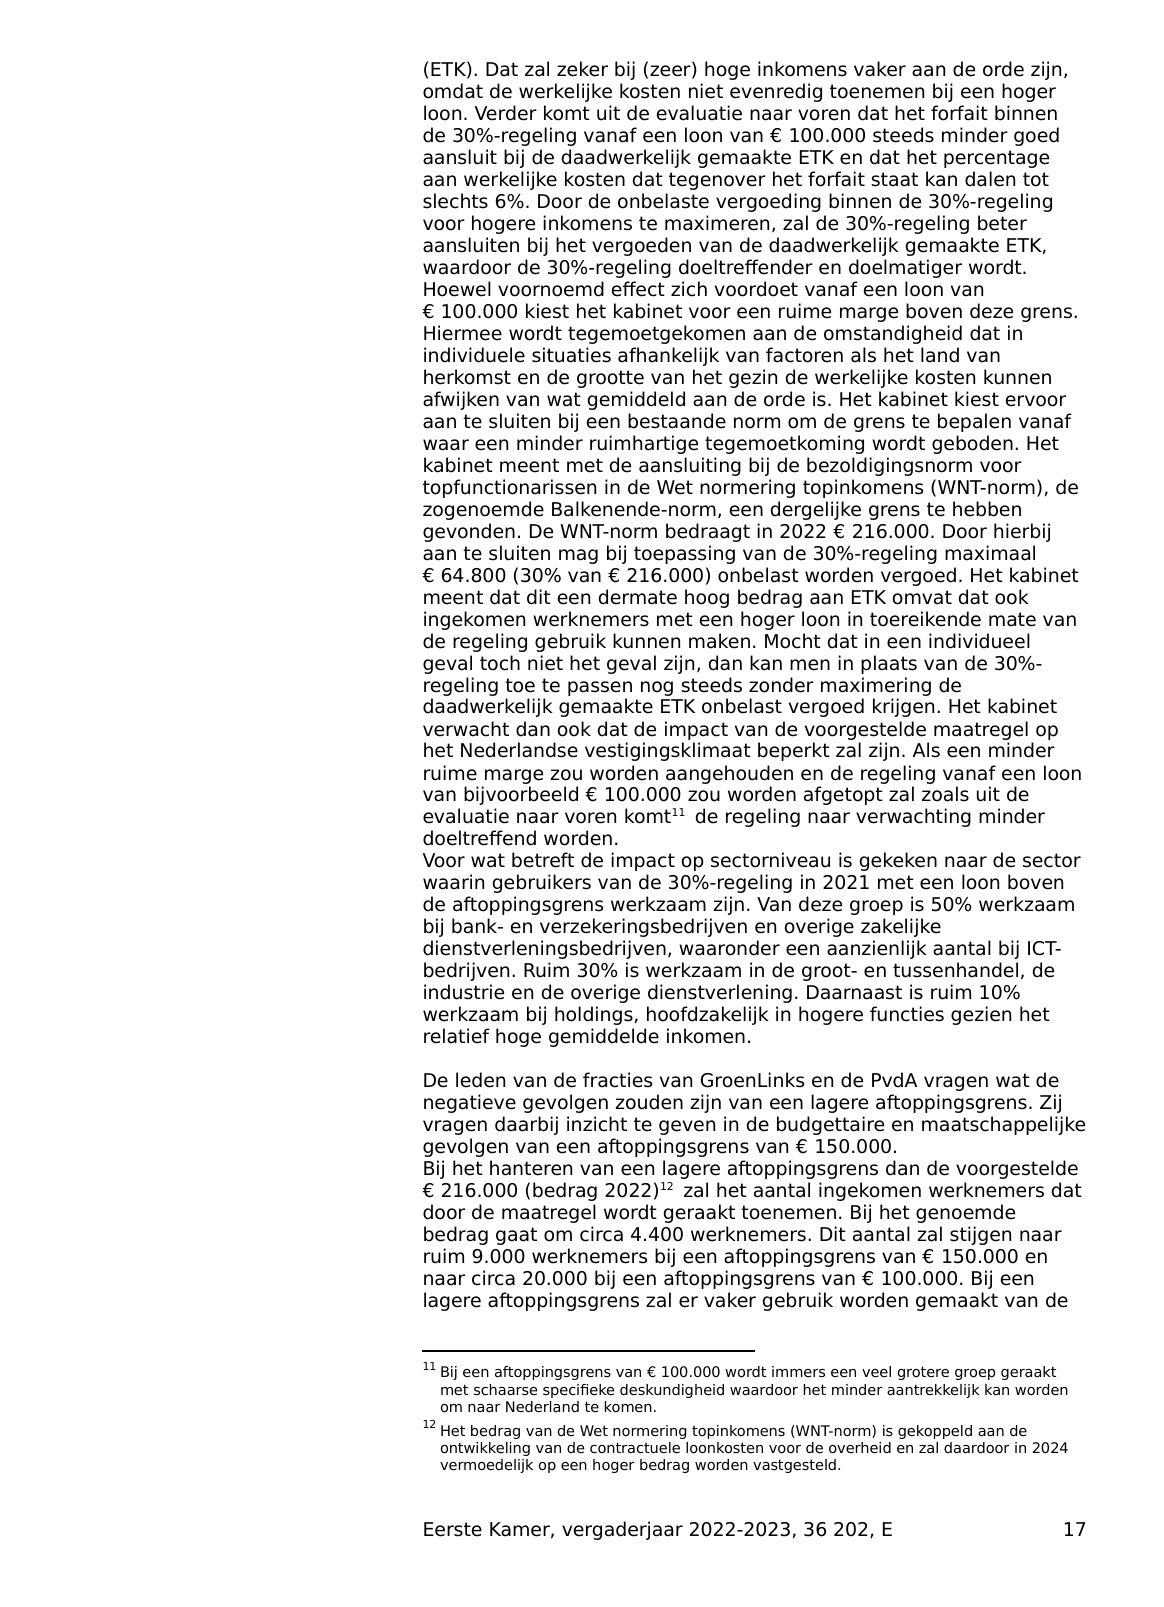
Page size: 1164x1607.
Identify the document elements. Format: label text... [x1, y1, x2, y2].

text Bij het hanteren van een lagere aftoppingsgrens dan de voorgestelde € 216.000 (bedrag 2022) zal het aantal ingekomen werknemers dat door de maatregel wordt geraakt toenemen. Bij het genoemde bedrag gaat om circa 4.400 werknemers. Dit aantal zal stijgen naar ruim 9.000 werknemers bij een aftoppingsgrens van € 150.000 en naar circa 20.000 bij een aftoppingsgrens van € 100.000. Bij een lagere aftoppingsgrens zal er vaker gebruik worden gemaakt van de [422, 1158, 1087, 1312]
text Hoewel voornoemd effect zich voordoet vanaf een loon van € 100.000 kiest het kabinet voor een ruime marge boven deze grens. Hiermee wordt tegemoetgekomen aan de omstandigheid dat in individuele situaties afhankelijk van factoren als het land van herkomst en de grootte van het gezin de werkelijke kosten kunnen afwijken van wat gemiddeld aan de orde is. Het kabinet kiest ervoor aan te sluiten bij een bestaande norm om de grens te bepalen vanaf waar een minder ruimhartige tegemoetkoming wordt geboden. Het kabinet meent met de aansluiting bij de bezoldigingsnorm voor topfunctionarissen in de Wet normering topinkomens (WNT-norm), de zogenoemde Balkenende-norm, een dergelijke grens te hebben gevonden. De WNT-norm bedraagt in 2022 € 216.000. Door hierbij aan te sluiten mag bij toepassing van de 30%-regeling maximaal € 64.800 (30% van € 216.000) onbelast worden vergoed. Het kabinet meent dat dit een dermate hoog bedrag aan ETK omvat dat ook ingekomen werknemers met een hoger loon in toereikende mate van de regeling gebruik kunnen maken. Mocht dat in een individueel geval toch niet het geval zijn, dan kan men in plaats van de 30%-regeling toe te passen nog steeds zonder maximering de daadwerkelijk gemaakte ETK onbelast vergoed krijgen. Het kabinet verwacht dan ook dat de impact van de voorgestelde maatregel op het Nederlandse vestigingsklimaat beperkt zal zijn. Als een minder ruime marge zou worden aangehouden en de regeling vanaf een loon van bijvoorbeeld € 100.000 zou worden afgetopt zal zoals uit de evaluatie naar voren komt de regeling naar verwachting minder doeltreffend worden. [422, 279, 1087, 850]
text Voor wat betreft de impact op sectorniveau is gekeken naar de sector waarin gebruikers van de 30%-regeling in 2021 met een loon boven de aftoppingsgrens werkzaam zijn. Van deze groep is 50% werkzaam bij bank- en verzekeringsbedrijven en overige zakelijke dienstverleningsbedrijven, waaronder een aanzienlijk aantal bij ICT-bedrijven. Ruim 30% is werkzaam in de groot- en tussenhandel, de industrie en de overige dienstverlening. Daarnaast is ruim 10% werkzaam bij holdings, hoofdzakelijk in hogere functies gezien het relatief hoge gemiddelde inkomen. [422, 850, 1087, 1048]
text De leden van de fracties van GroenLinks en de PvdA vragen wat de negatieve gevolgen zouden zijn van een lagere aftoppingsgrens. Zij vragen daarbij inzicht te geven in de budgettaire en maatschappelijke gevolgen van een aftoppingsgrens van € 150.000. [422, 1070, 1087, 1158]
text Het bedrag van de Wet normering topinkomens (WNT-norm) is gekoppeld aan de ontwikkeling van de contractuele loonkosten voor de overheid en zal daardoor in 2024 vermoedelijk op een hoger bedrag worden vastgesteld. [422, 1418, 1087, 1474]
text (ETK). Dat zal zeker bij (zeer) hoge inkomens vaker aan de orde zijn, omdat de werkelijke kosten niet evenredig toenemen bij een hoger loon. Verder komt uit de evaluatie naar voren dat het forfait binnen de 30%-regeling vanaf een loon van € 100.000 steeds minder goed aansluit bij de daadwerkelijk gemaakte ETK en dat het percentage aan werkelijke kosten dat tegenover het forfait staat kan dalen tot slechts 6%. Door de onbelaste vergoeding binnen de 30%-regeling voor hogere inkomens te maximeren, zal de 30%-regeling beter aansluiten bij het vergoeden van de daadwerkelijk gemaakte ETK, waardoor de 30%-regeling doeltreffender en doelmatiger wordt. [422, 59, 1087, 279]
text Bij een aftoppingsgrens van € 100.000 wordt immers een veel grotere groep geraakt met schaarse specifieke deskundigheid waardoor het minder aantrekkelijk kan worden om naar Nederland te komen. [422, 1360, 1087, 1416]
